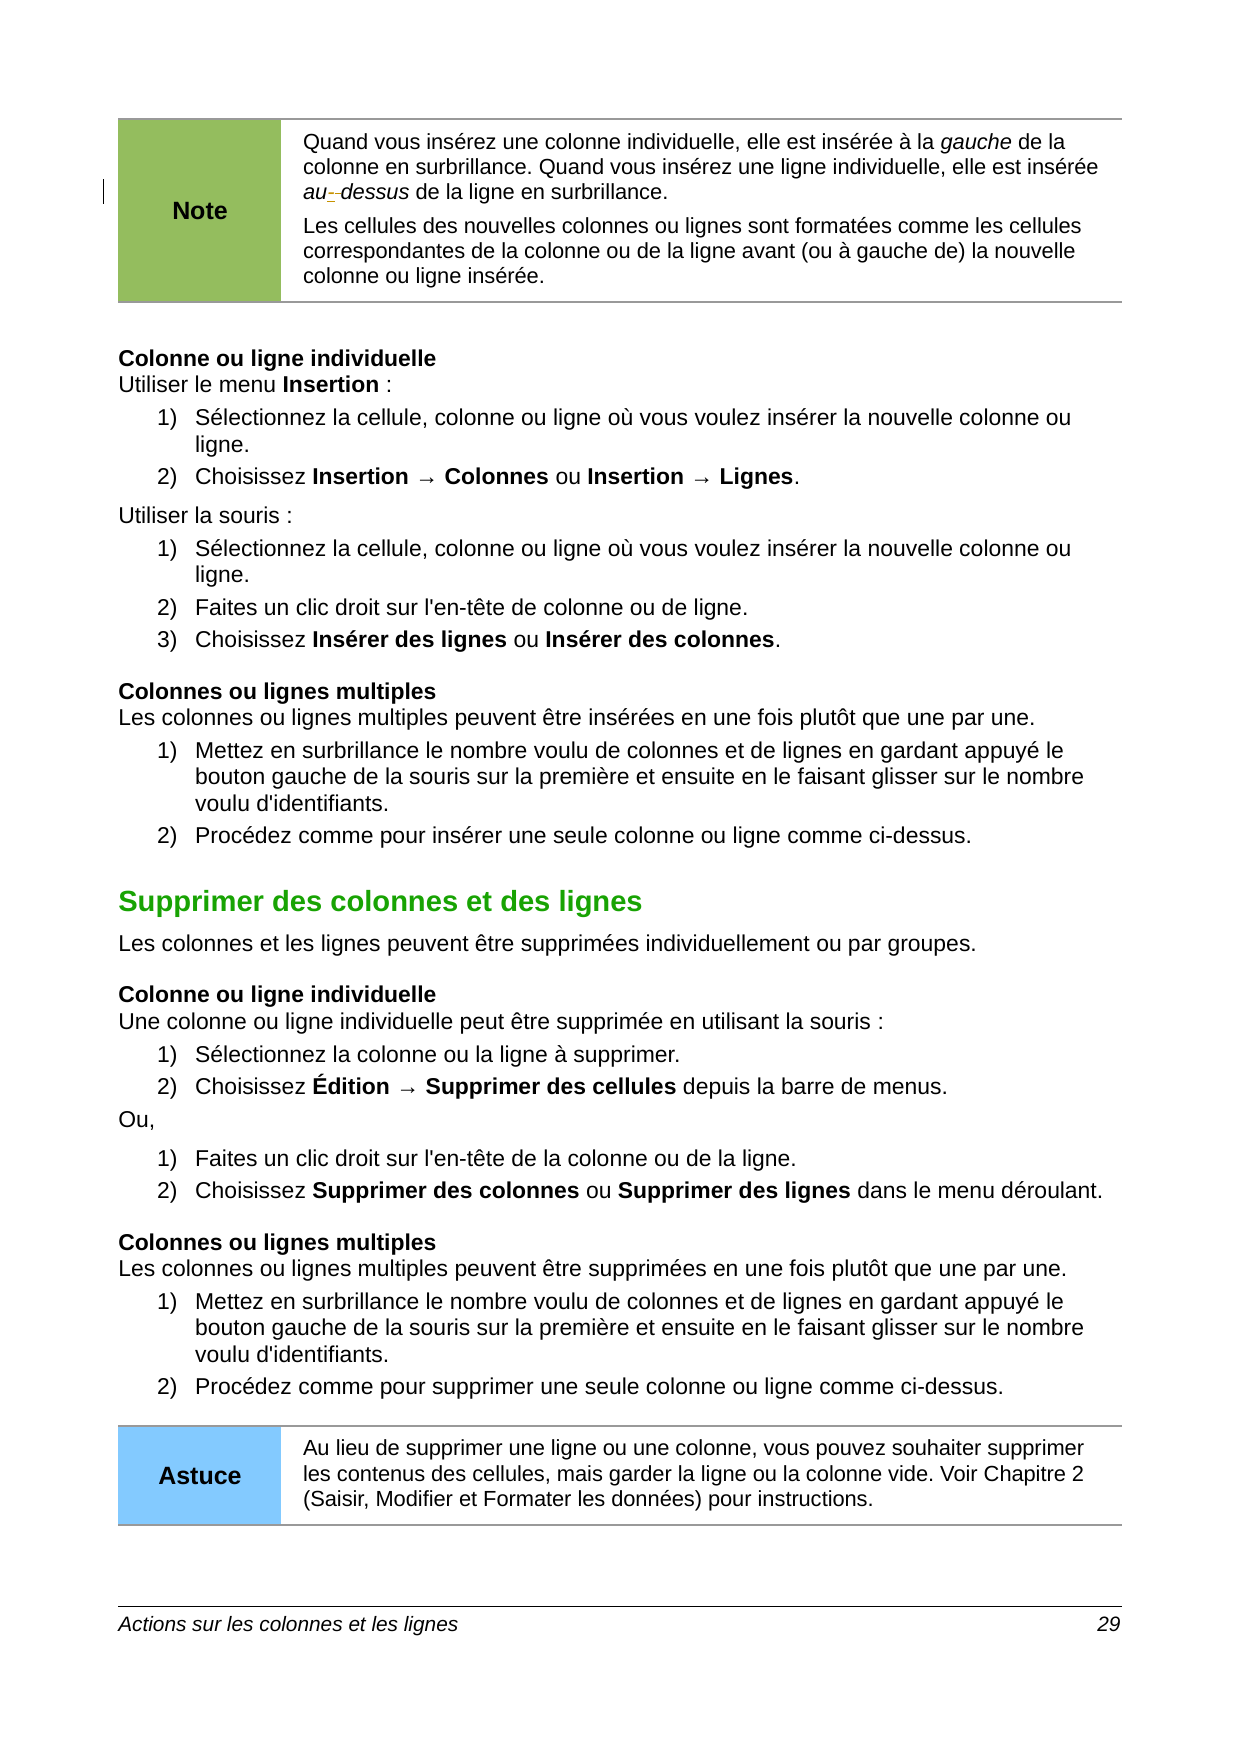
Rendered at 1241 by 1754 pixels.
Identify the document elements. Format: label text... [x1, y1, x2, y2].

table_header Note [118, 120, 281, 301]
table_header Quand vous insérez une colonne individuelle, elle est insérée à la gauche de la colonne en surbrillance. Quand vous insérez une ligne individuelle, elle est insérée au-dessus de la ligne en surbrillance. Les cellules des nouvelles colonnes ou lignes sont formatées comme les cellules correspondantes de la colonne ou de la ligne avant (ou à gauche de) la nouvelle colonne ou ligne insérée. [281, 120, 1122, 301]
list Choisissez Insérer des lignes ou Insérer des colonnes. [177, 626, 1122, 653]
text Colonnes ou lignes multiples [118, 1229, 1122, 1255]
list Choisissez Insertion → Colonnes ou Insertion → Lignes. [177, 463, 1122, 489]
text Colonnes ou lignes multiples [118, 678, 1122, 704]
list Sélectionnez la cellule, colonne ou ligne où vous voulez insérer la nouvelle colonne ou ligne. [177, 535, 1122, 588]
list Choisissez Édition → Supprimer des cellules depuis la barre de menus. [177, 1073, 1122, 1099]
list Procédez comme pour insérer une seule colonne ou ligne comme ci-dessus. [177, 822, 1122, 849]
text Ou, [118, 1106, 1122, 1132]
list Sélectionnez la colonne ou la ligne à supprimer. [177, 1041, 1122, 1067]
list Une colonne ou ligne individuelle peut être supprimée en utilisant la souris : [118, 1008, 1122, 1034]
list Les colonnes ou lignes multiples peuvent être insérées en une fois plutôt que une par une. [118, 704, 1122, 731]
subtitle Supprimer des colonnes et des lignes [118, 884, 1122, 918]
list Les colonnes ou lignes multiples peuvent être supprimées en une fois plutôt que une par une. [118, 1255, 1122, 1281]
list Sélectionnez la cellule, colonne ou ligne où vous voulez insérer la nouvelle colonne ou ligne. [177, 404, 1122, 457]
table_header Au lieu de supprimer une ligne ou une colonne, vous pouvez souhaiter supprimer les contenus des cellules, mais garder la ligne ou la colonne vide. Voir Chapitre 2 (Saisir, Modifier et Formater les données) pour instructions. [281, 1427, 1122, 1524]
list Choisissez Supprimer des colonnes ou Supprimer des lignes dans le menu déroulant. [177, 1177, 1122, 1204]
text Colonne ou ligne individuelle [118, 345, 1122, 371]
text Colonne ou ligne individuelle [118, 981, 1122, 1008]
list Mettez en surbrillance le nombre voulu de colonnes et de lignes en gardant appuyé le bouton gauche de la souris sur la première et ensuite en le faisant glisser sur le nombre voulu d'identifiants. [177, 737, 1122, 816]
list Faites un clic droit sur l'en-tête de la colonne ou de la ligne. [177, 1145, 1122, 1171]
text Les colonnes et les lignes peuvent être supprimées individuellement ou par groupes. [118, 930, 1122, 956]
list Utiliser le menu Insertion : [118, 371, 1122, 398]
list Procédez comme pour supprimer une seule colonne ou ligne comme ci-dessus. [177, 1373, 1122, 1399]
table_header Astuce [118, 1427, 281, 1524]
list Utiliser la souris : [118, 502, 1122, 528]
list Faites un clic droit sur l'en-tête de colonne ou de ligne. [177, 594, 1122, 620]
list Mettez en surbrillance le nombre voulu de colonnes et de lignes en gardant appuyé le bouton gauche de la souris sur la première et ensuite en le faisant glisser sur le nombre voulu d'identifiants. [177, 1288, 1122, 1367]
